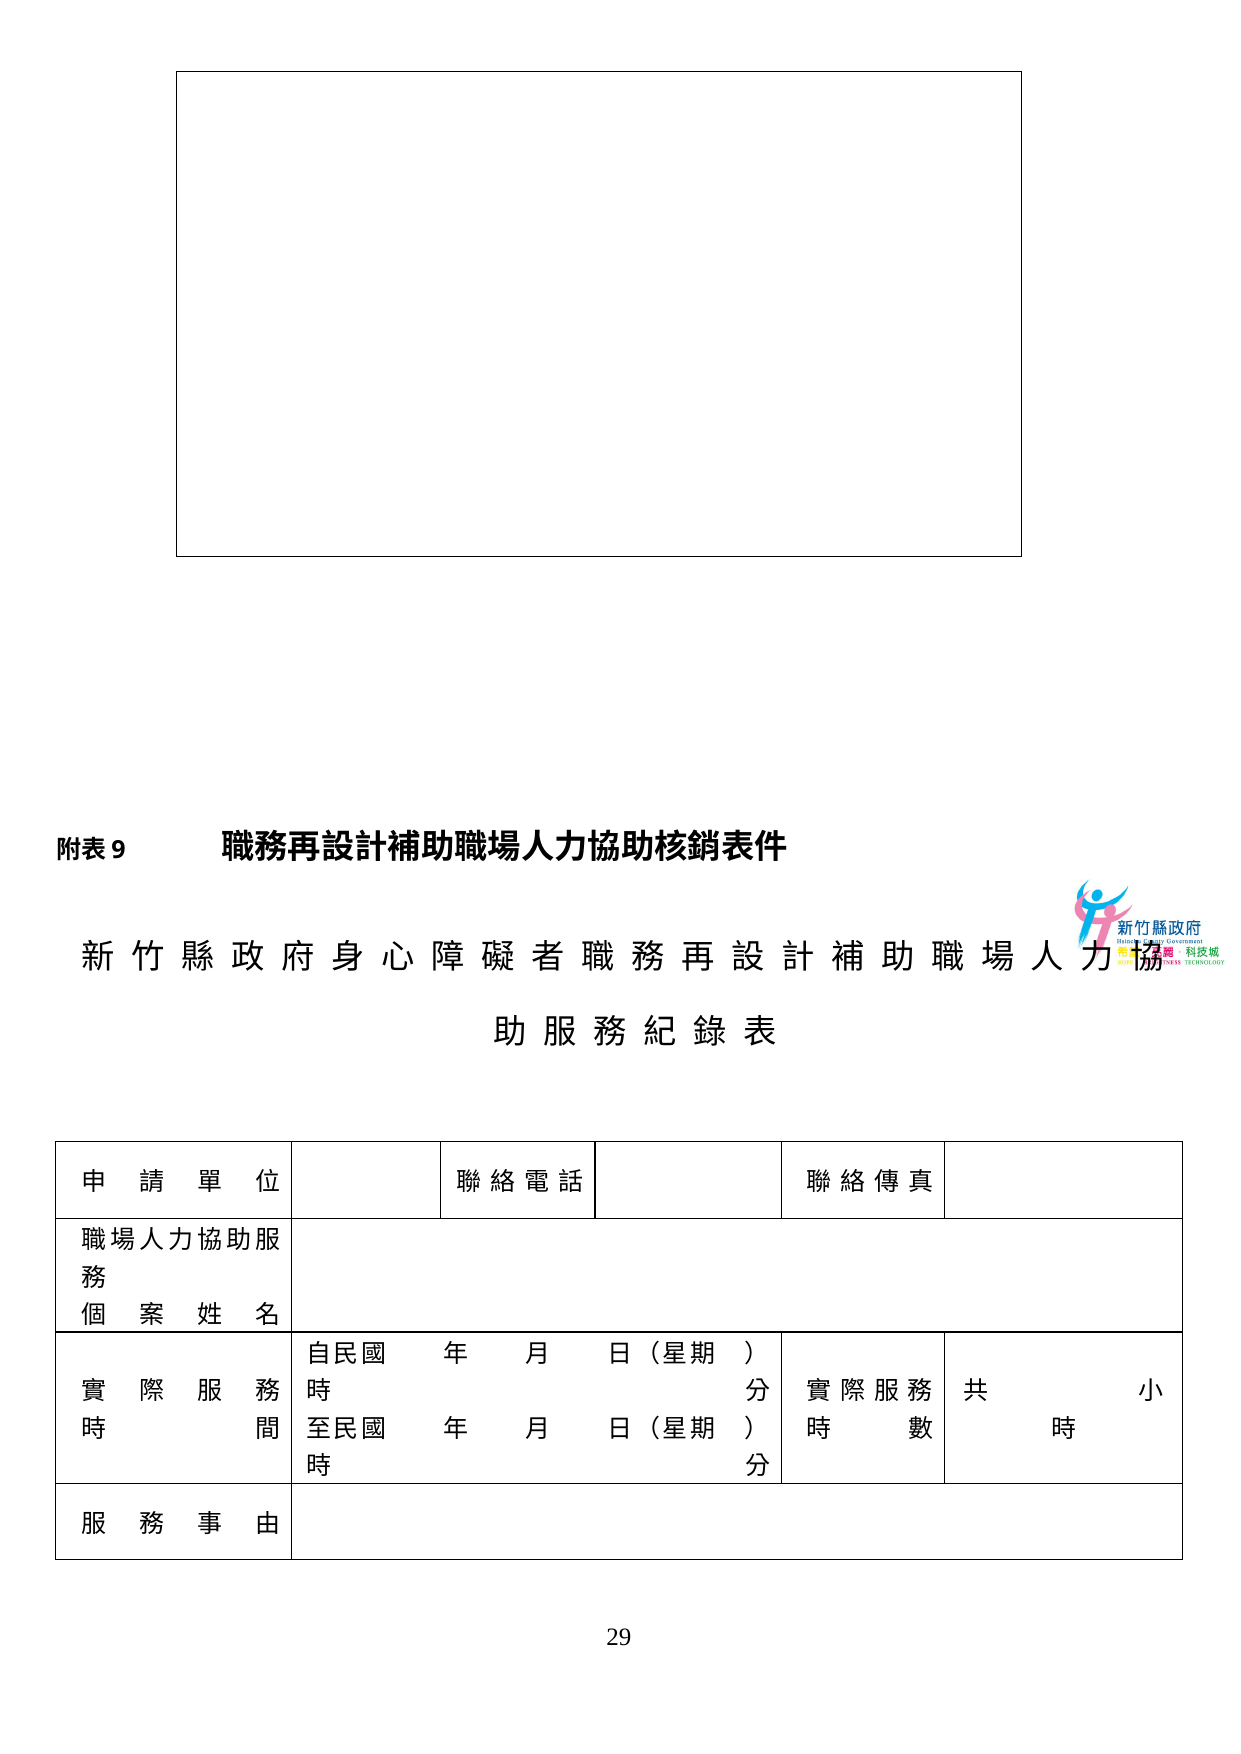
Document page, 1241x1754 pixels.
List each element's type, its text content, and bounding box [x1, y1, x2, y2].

table_cell 自民國 年 月 日（星期 ） 時 分 至民國 年 月 日（星期 ） 時 分 [292, 1333, 781, 1482]
text 附表9 職務再設計補助職場人力協助核銷表件 [56, 819, 1181, 868]
table_header [292, 1142, 440, 1218]
picture [1087, 950, 1108, 969]
table_cell [292, 1484, 1182, 1559]
table_cell 服務事由 [56, 1484, 291, 1559]
table_cell 職場人力協助服務 個案姓名 [56, 1219, 291, 1331]
table_header 申請單位 [56, 1142, 291, 1218]
table_cell [292, 1219, 1182, 1331]
picture [1143, 960, 1148, 969]
table_header [177, 72, 1021, 556]
table_header 聯絡傳真 [782, 1142, 944, 1218]
table_header [945, 1142, 1182, 1218]
table_cell 共 小時 [945, 1333, 1182, 1482]
text 新竹縣政府身心障礙者職務再設計補助職場人力協助服務紀錄表 [75, 916, 1181, 1066]
table_header [596, 1142, 781, 1218]
table_header 聯絡電話 [441, 1142, 594, 1218]
table_cell 實際服務 時數 [782, 1333, 944, 1482]
picture [1068, 875, 1240, 969]
table_cell 實際服務 時間 [56, 1333, 291, 1482]
picture [1153, 960, 1159, 969]
